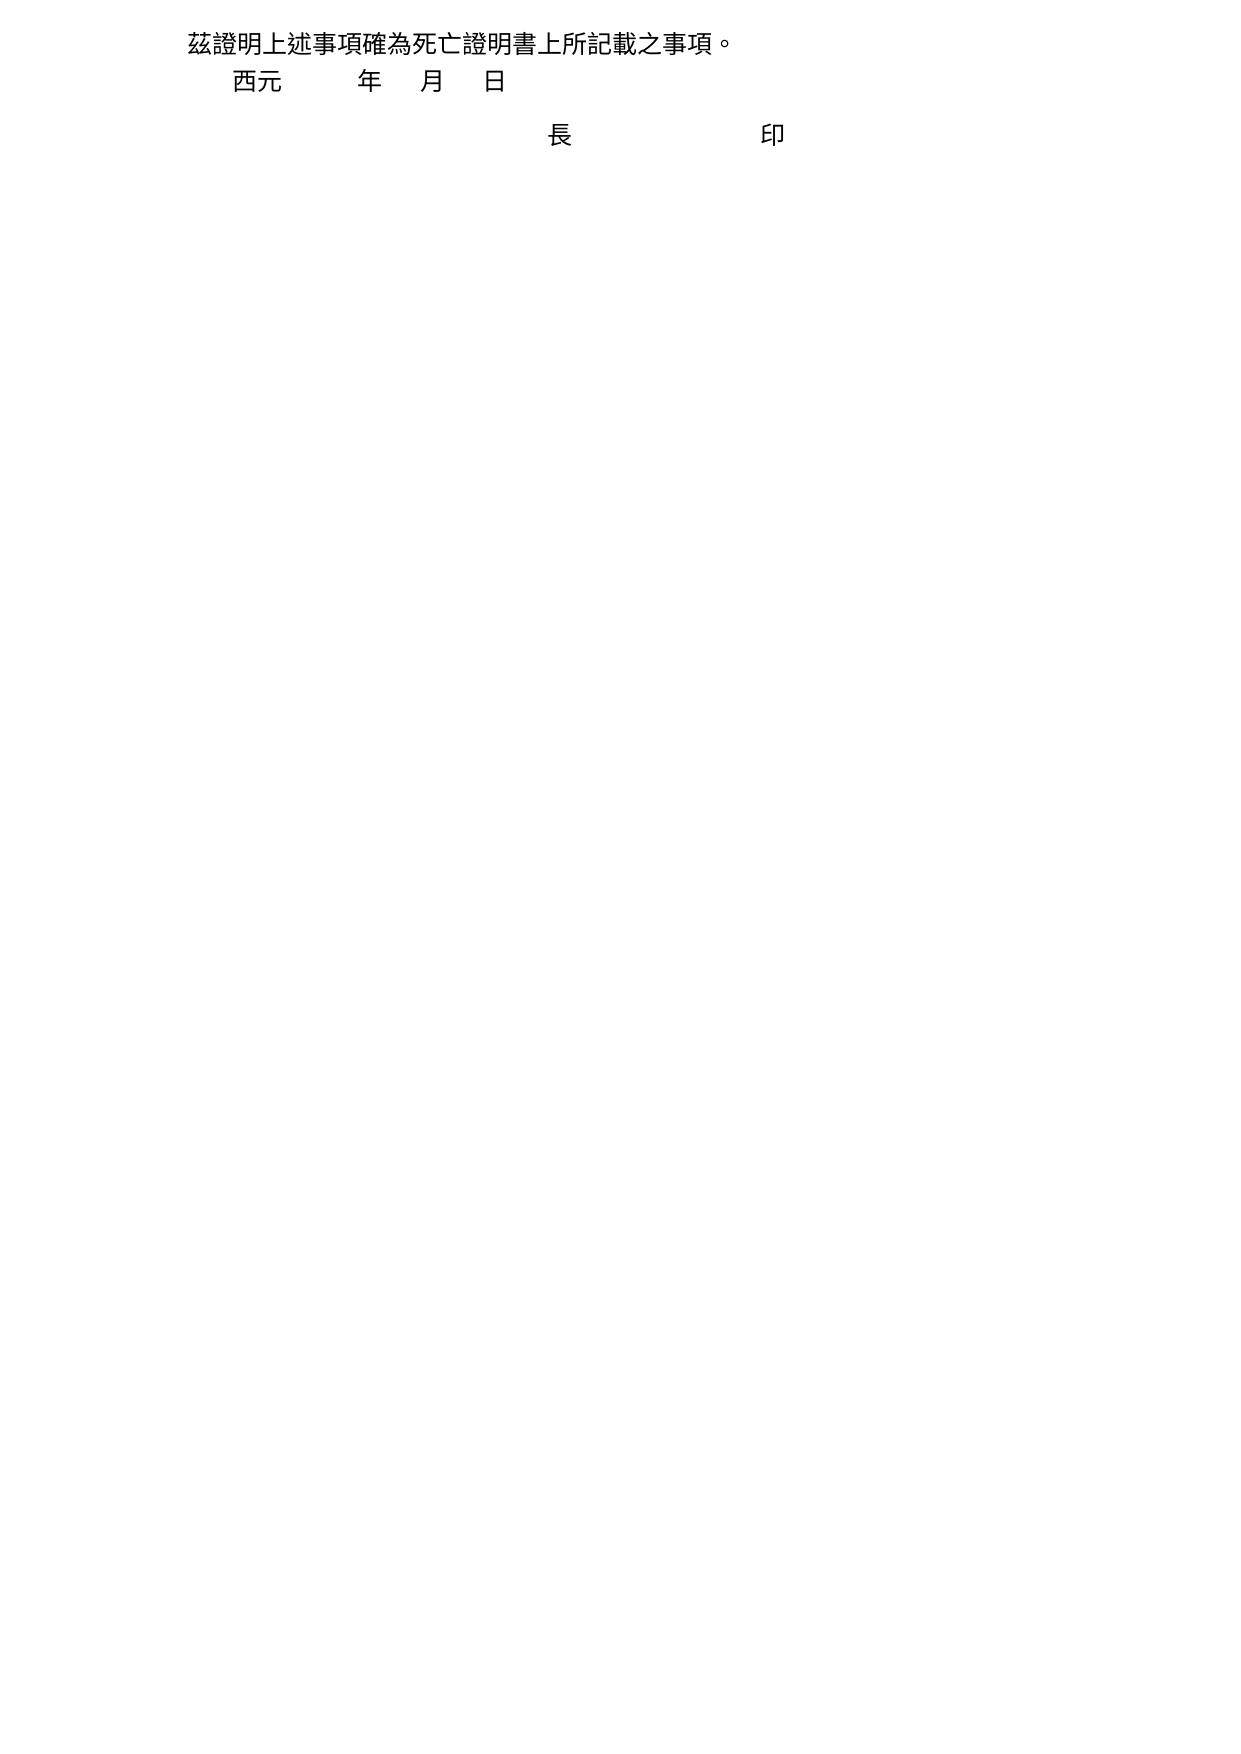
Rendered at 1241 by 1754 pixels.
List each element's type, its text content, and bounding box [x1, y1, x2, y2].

text 茲證明上述事項確為死亡證明書上所記載之事項。 [187, 25, 1205, 61]
text 西元 年 月 日 [187, 61, 1205, 97]
text 長 印 [187, 115, 1205, 152]
